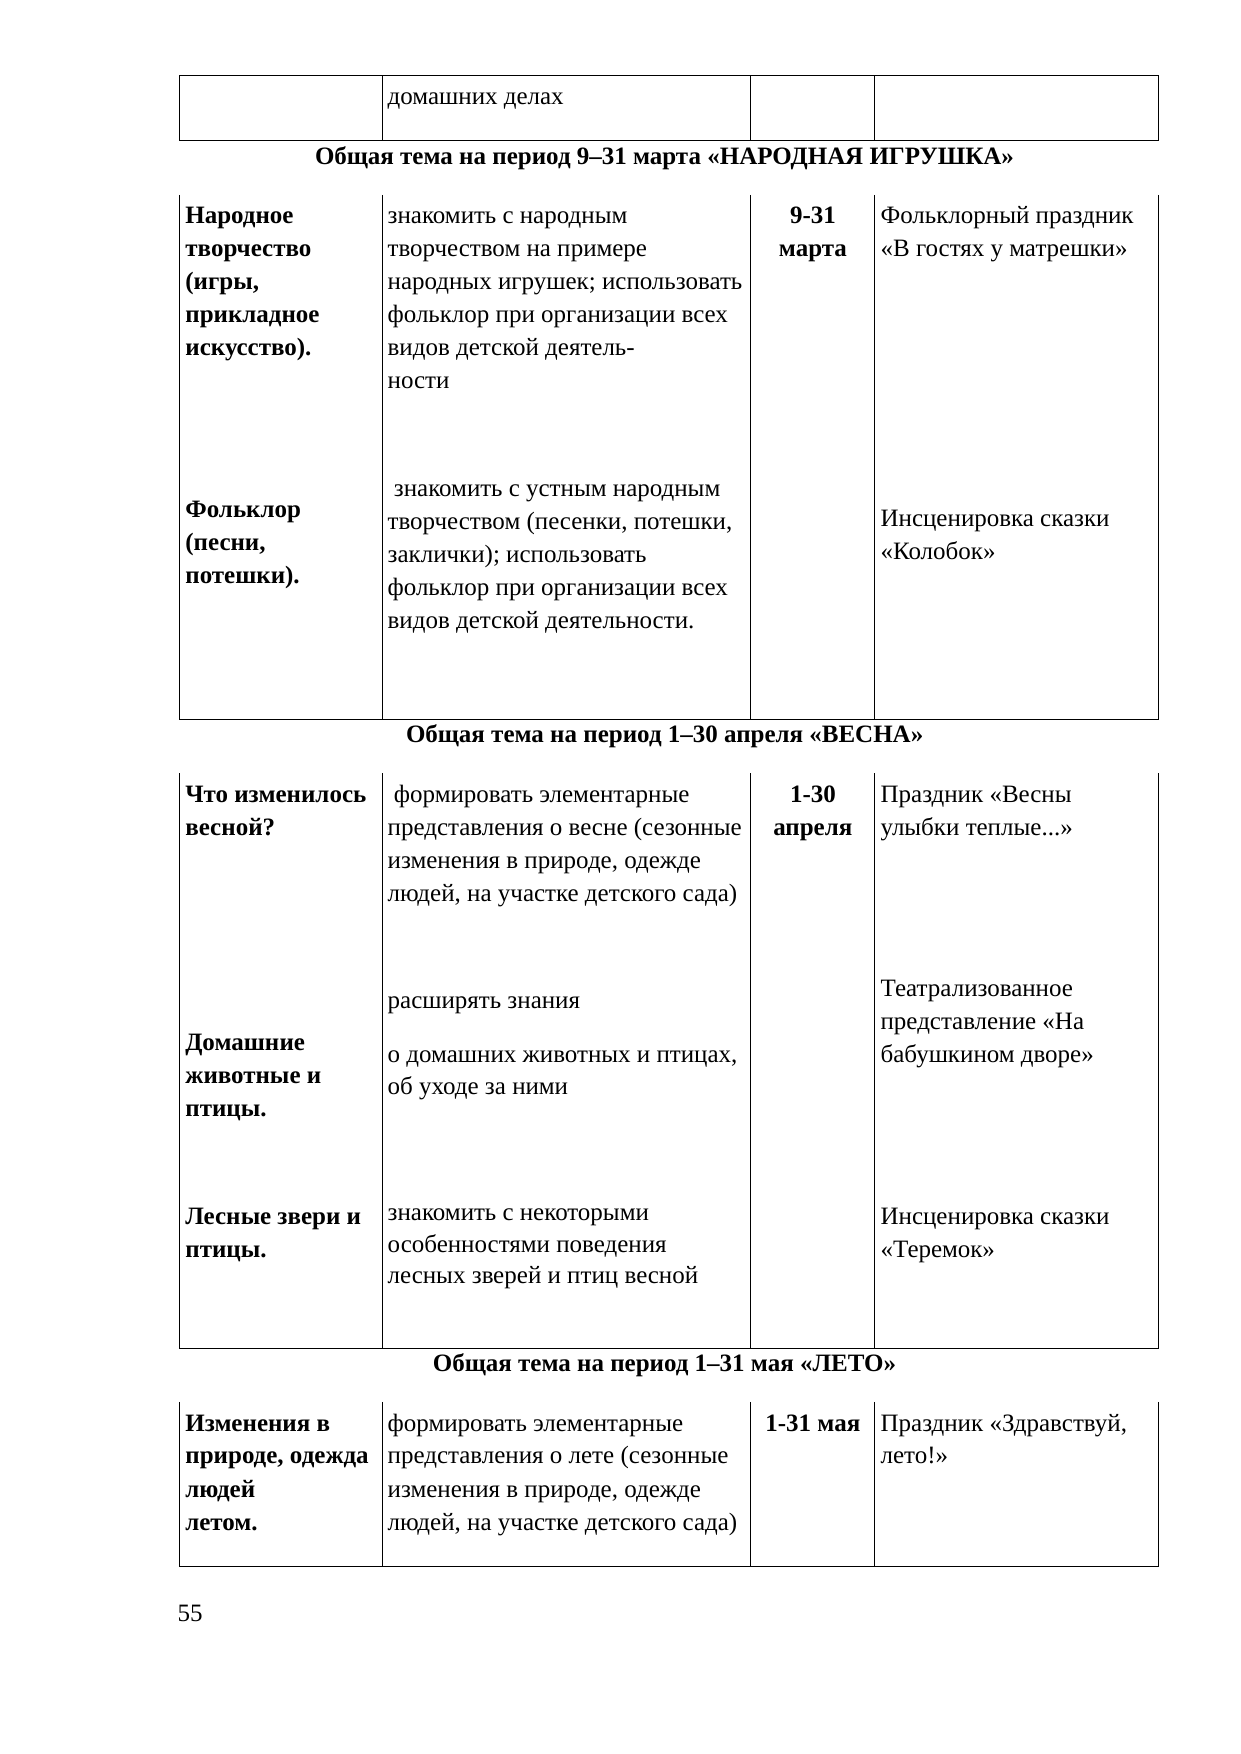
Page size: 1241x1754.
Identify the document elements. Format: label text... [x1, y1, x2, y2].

table_header формировать элементарные представления о лете (сезонные изменения в природе, одежде людей, на участке детского сада) [383, 1402, 750, 1566]
text Общая тема на период 1–30 апреля «ВЕСНА» [177, 719, 1152, 748]
table_header [751, 76, 874, 140]
table_header 9-31 марта [751, 195, 874, 719]
table_header [180, 76, 382, 140]
table_header 1-30 апреля [751, 773, 874, 1347]
table_header Фольклорный праздник «В гостях у матрешки» Инсценировка сказки «Колобок» [875, 195, 1158, 719]
table_header 1-31 мая [751, 1402, 874, 1566]
table_header Праздник «Весны улыбки теплые...» Театрализованное представление «На бабушкином дворе» Инсценировка сказки «Теремок» [875, 773, 1158, 1347]
table_header Изменения в природе, одежда людей летом. [180, 1402, 382, 1566]
table_header домашних делах [383, 76, 750, 140]
table_header Праздник «Здравствуй, лето!» [875, 1402, 1158, 1566]
table_header Что изменилось весной? Домашние животные и птицы. Лесные звери и птицы. [180, 773, 382, 1347]
text Общая тема на период 9–31 марта «НАРОДНАЯ ИГРУШКА» [177, 141, 1152, 169]
table_header [875, 76, 1158, 140]
text Общая тема на период 1–31 мая «ЛЕТО» [177, 1348, 1152, 1377]
table_header Народное творчество (игры, прикладное искусство). Фольклор (песни, потешки). [180, 195, 382, 719]
table_header знакомить с народным творчеством на примере народных игрушек; использовать фольклор при организации всех видов детской деятель- ности знакомить с устным народным творчеством (песенки, потешки, заклички); использовать фольклор при организации всех видов детской деятельности. [383, 195, 750, 719]
table_header формировать элементарные представления о весне (сезонные изменения в природе, одежде людей, на участке детского сада) расширять знания о домашних животных и птицах, об уходе за ними знакомить с некоторыми особенностями поведения лесных зверей и птиц весной [383, 773, 750, 1347]
